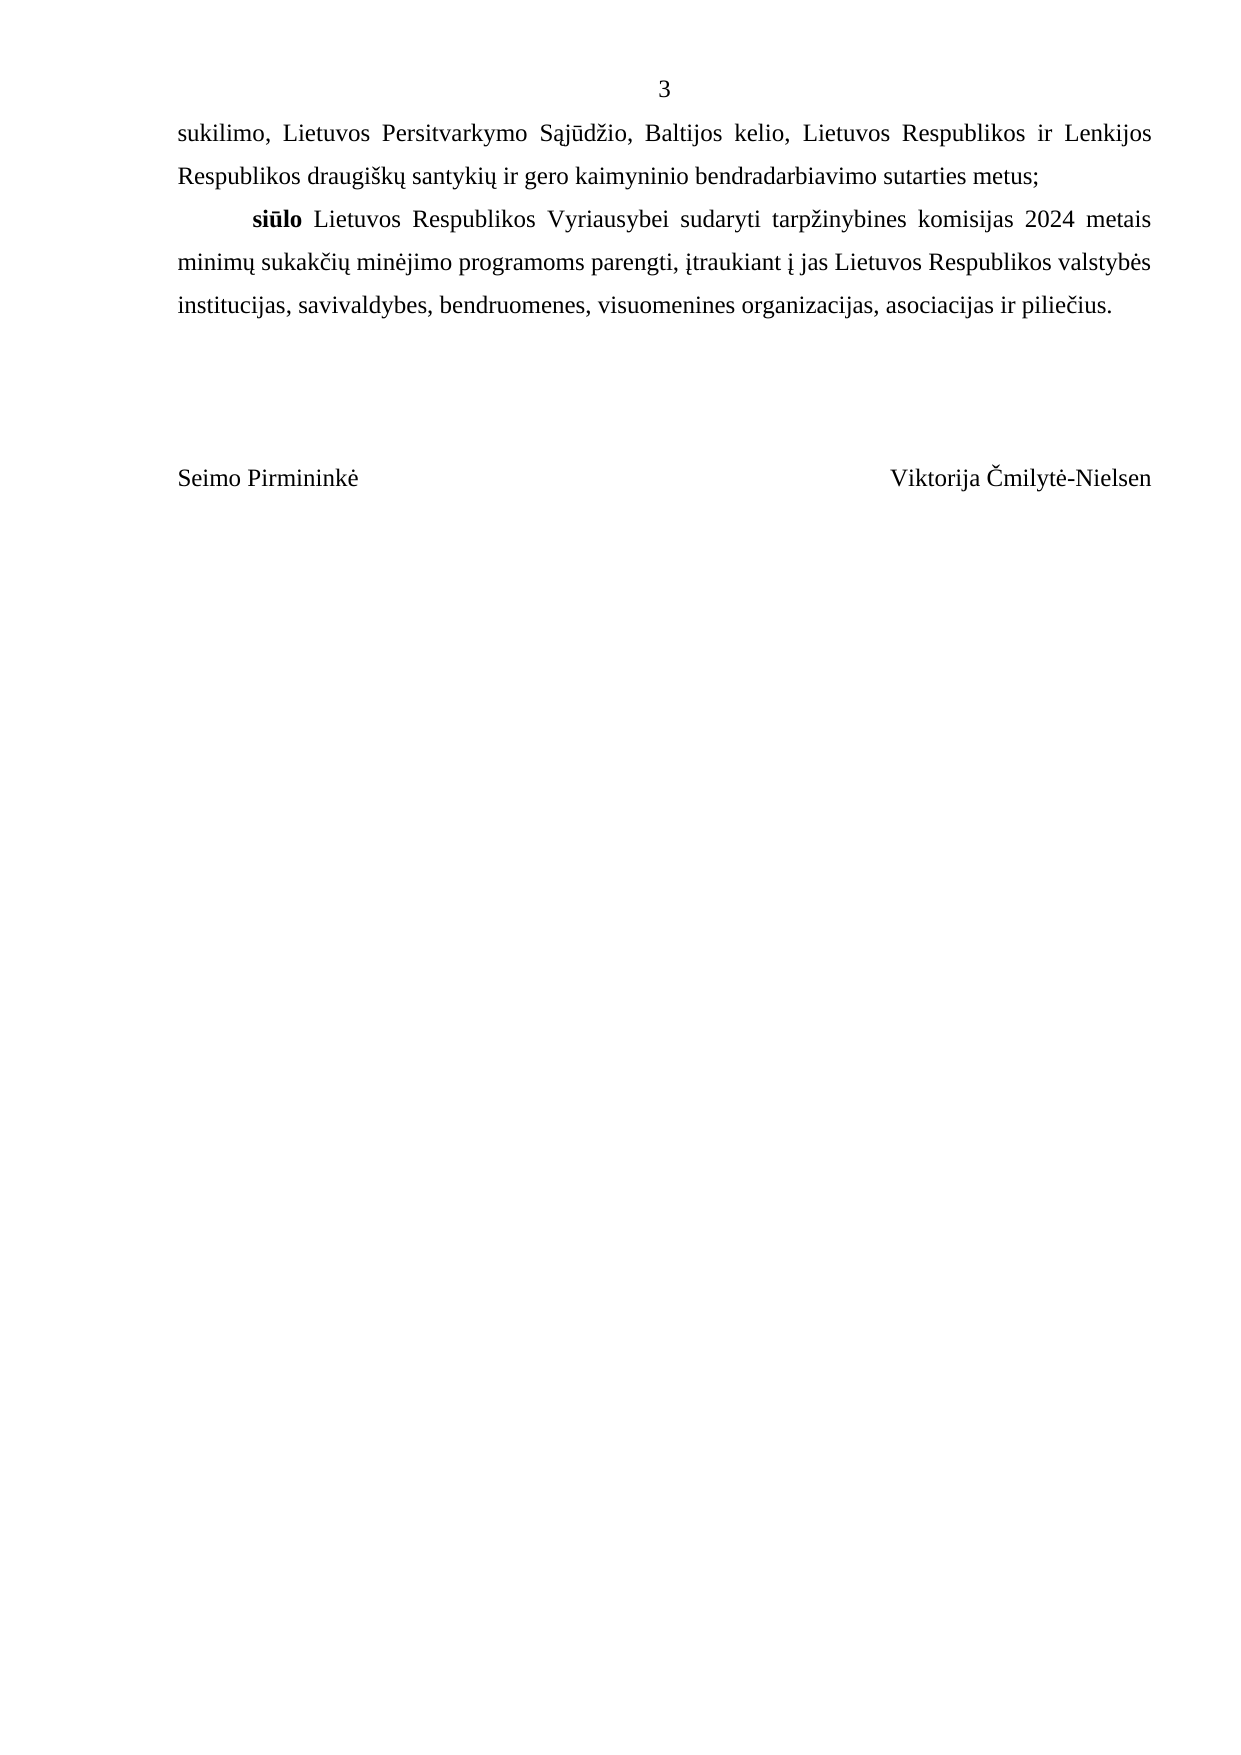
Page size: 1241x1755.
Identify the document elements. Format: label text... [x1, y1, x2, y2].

text siūlo Lietuvos Respublikos Vyriausybei sudaryti tarpžinybines komisijas 2024 metais minimų sukakčių minėjimo programoms parengti, įtraukiant į jas Lietuvos Respublikos valstybės institucijas, savivaldybes, bendruomenes, visuomenines organizacijas, asociacijas ir piliečius. [177, 204, 1152, 319]
text Seimo Pirmininkė Viktorija Čmilytė-Nielsen [177, 463, 1152, 492]
text sukilimo, Lietuvos Persitvarkymo Sąjūdžio, Baltijos kelio, Lietuvos Respublikos ir Lenkijos Respublikos draugiškų santykių ir gero kaimyninio bendradarbiavimo sutarties metus; [177, 118, 1152, 190]
